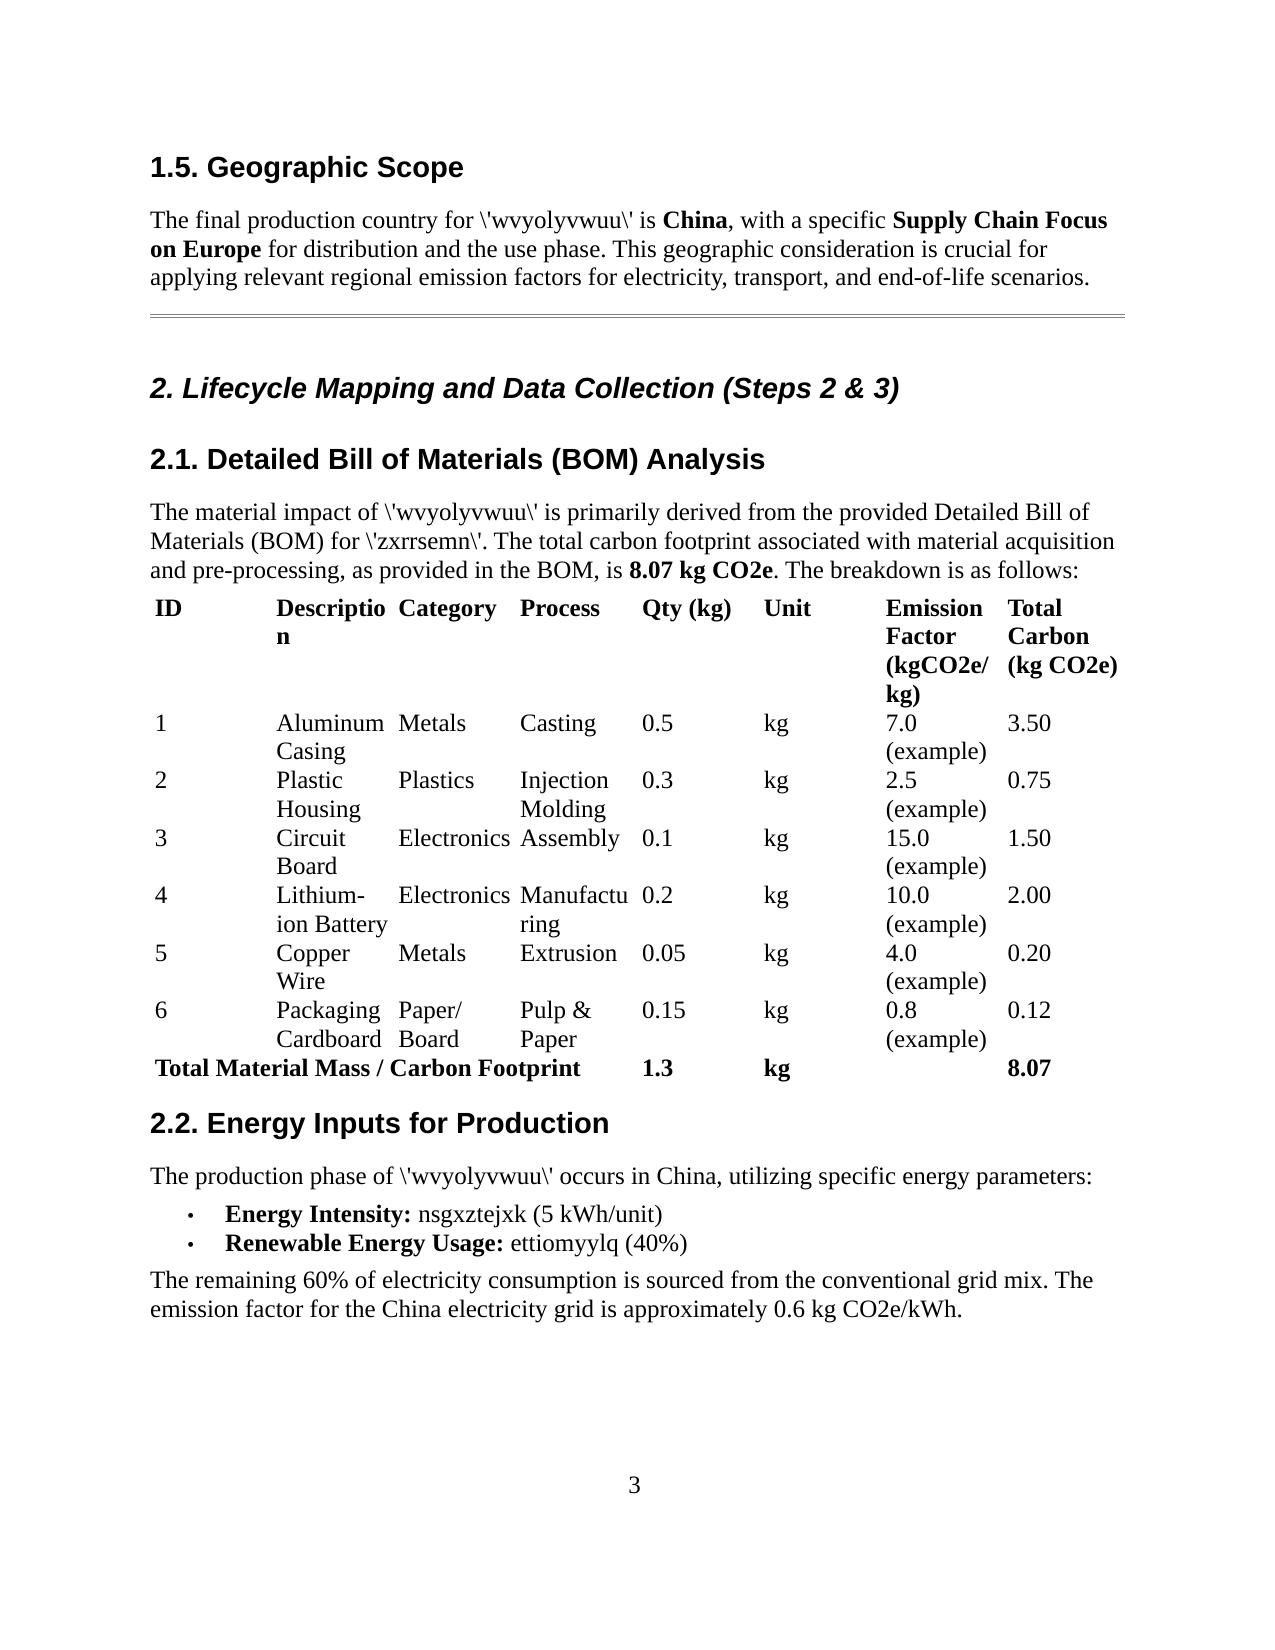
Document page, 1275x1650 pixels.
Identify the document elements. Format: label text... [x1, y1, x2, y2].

table_cell 1.3 [638, 1053, 759, 1081]
table_cell 1.50 [1003, 823, 1125, 880]
table_cell Electronics [394, 823, 516, 880]
table_cell 3.50 [1003, 708, 1125, 765]
table_cell 8.07 [1003, 1053, 1125, 1081]
table_cell Manufacturing [516, 880, 637, 938]
table_cell 4 [150, 880, 272, 938]
table_cell 2.00 [1003, 880, 1125, 938]
table_cell Electronics [394, 880, 516, 938]
table_cell Assembly [516, 823, 637, 880]
table_cell 1 [150, 708, 272, 765]
table_cell Paper/Board [394, 995, 516, 1053]
table_cell 7.0 (example) [881, 708, 1003, 765]
table_cell Packaging Cardboard [272, 995, 394, 1053]
table_cell 15.0 (example) [881, 823, 1003, 880]
table_cell Copper Wire [272, 938, 394, 995]
table_cell 0.5 [638, 708, 759, 765]
subtitle 2.2. Energy Inputs for Production [150, 1106, 1125, 1140]
table_cell 0.8 (example) [881, 995, 1003, 1053]
table_header Total Carbon (kg CO2e) [1003, 593, 1125, 708]
list Renewable Energy Usage: ettiomyylq (40%) [187, 1228, 1125, 1257]
table_cell Metals [394, 708, 516, 765]
table_cell 0.15 [638, 995, 759, 1053]
table_cell 5 [150, 938, 272, 995]
table_header Qty (kg) [638, 593, 759, 708]
table_cell 2 [150, 765, 272, 823]
table_cell Extrusion [516, 938, 637, 995]
table_cell Metals [394, 938, 516, 995]
table_header Description [272, 593, 394, 708]
table_cell Aluminum Casing [272, 708, 394, 765]
table_cell 0.1 [638, 823, 759, 880]
table_cell kg [759, 880, 881, 938]
table_cell 4.0 (example) [881, 938, 1003, 995]
table_cell kg [759, 708, 881, 765]
table_cell 0.05 [638, 938, 759, 995]
table_cell [881, 1053, 1003, 1081]
text The final production country for \'wvyolyvwuu\' is China, with a specific Supply Chain Focus on Europe for distribution and the use phase. This geographic consideration is crucial for applying relevant regional emission factors for electricity, transport, and end-of-life scenarios. [150, 205, 1125, 291]
table_cell 0.3 [638, 765, 759, 823]
subtitle 2. Lifecycle Mapping and Data Collection (Steps 2 & 3) [150, 371, 1125, 405]
table_cell 3 [150, 823, 272, 880]
table_cell 2.5 (example) [881, 765, 1003, 823]
table_cell 10.0 (example) [881, 880, 1003, 938]
table_header Unit [759, 593, 881, 708]
table_cell Circuit Board [272, 823, 394, 880]
table_cell Plastics [394, 765, 516, 823]
table_cell 0.12 [1003, 995, 1125, 1053]
table_cell kg [759, 823, 881, 880]
table_cell 0.20 [1003, 938, 1125, 995]
subtitle 2.1. Detailed Bill of Materials (BOM) Analysis [150, 442, 1125, 476]
table_cell Injection Molding [516, 765, 637, 823]
table_cell Plastic Housing [272, 765, 394, 823]
table_header Emission Factor (kgCO2e/kg) [881, 593, 1003, 708]
table_cell Lithium-ion Battery [272, 880, 394, 938]
text The material impact of \'wvyolyvwuu\' is primarily derived from the provided Detailed Bill of Materials (BOM) for \'zxrrsemn\'. The total carbon footprint associated with material acquisition and pre-processing, as provided in the BOM, is 8.07 kg CO2e. The breakdown is as follows: [150, 497, 1125, 584]
table_cell kg [759, 938, 881, 995]
text The production phase of \'wvyolyvwuu\' occurs in China, utilizing specific energy parameters: [150, 1161, 1125, 1190]
subtitle 1.5. Geographic Scope [150, 150, 1125, 183]
table_cell Total Material Mass / Carbon Footprint [150, 1053, 637, 1081]
table_cell Pulp & Paper [516, 995, 637, 1053]
table_cell 0.2 [638, 880, 759, 938]
table_cell kg [759, 995, 881, 1053]
table_cell Casting [516, 708, 637, 765]
table_cell kg [759, 765, 881, 823]
table_cell kg [759, 1053, 881, 1081]
list Energy Intensity: nsgxztejxk (5 kWh/unit) [187, 1199, 1125, 1228]
table_header ID [150, 593, 272, 708]
table_header Process [516, 593, 637, 708]
table_header Category [394, 593, 516, 708]
text The remaining 60% of electricity consumption is sourced from the conventional grid mix. The emission factor for the China electricity grid is approximately 0.6 kg CO2e/kWh. [150, 1266, 1125, 1323]
table_cell 6 [150, 995, 272, 1053]
table_cell 0.75 [1003, 765, 1125, 823]
